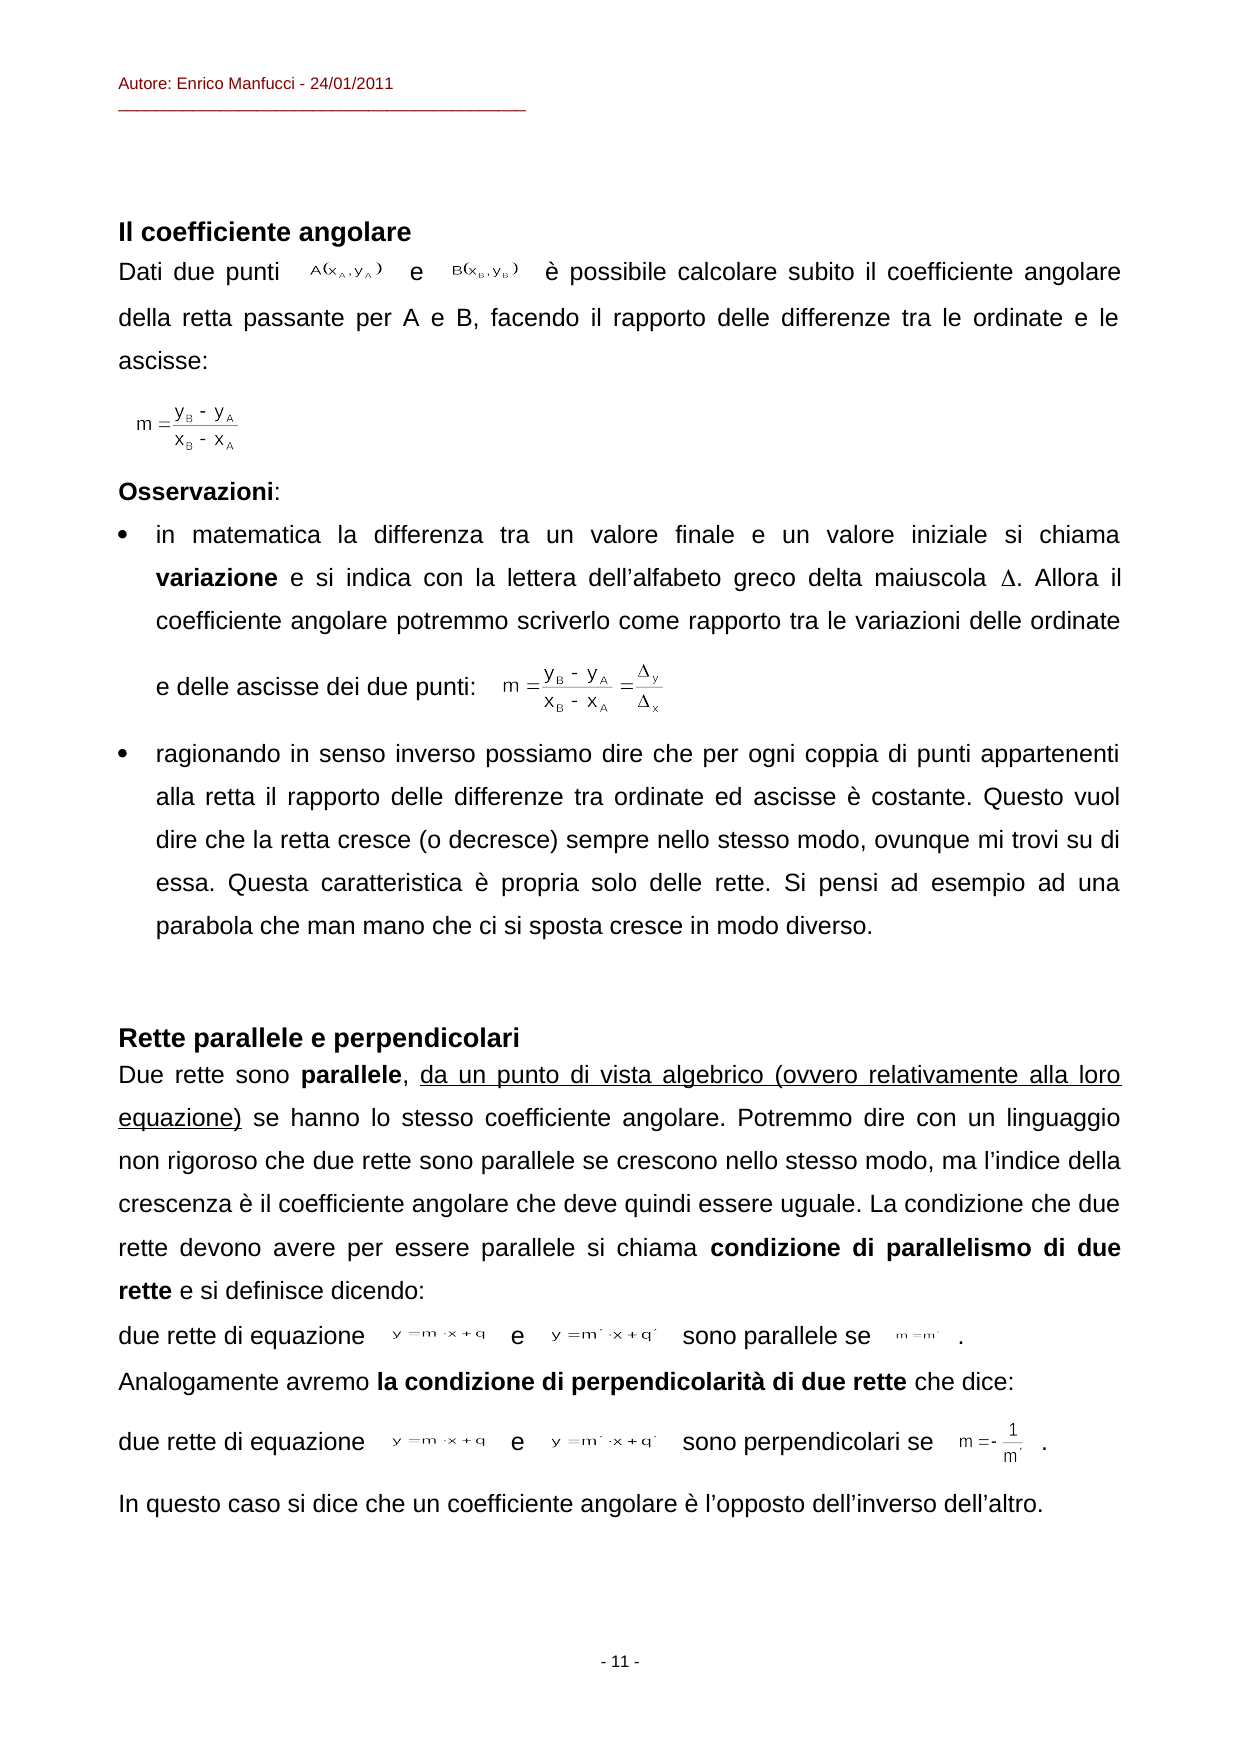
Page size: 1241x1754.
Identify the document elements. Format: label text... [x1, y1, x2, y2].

text Due rette sono parallele, da un punto di vista algebrico (ovvero relativamente alla loro equazione) se hanno lo stesso coefficiente angolare. Potremmo dire con un linguaggio non rigoroso che due rette sono parallele se crescono nello stesso modo, ma l’indice della crescenza è il coefficiente angolare che deve quindi essere uguale. La condizione che due rette devono avere per essere parallele si chiama condizione di parallelismo di due rette e si definisce dicendo: [118, 1060, 1122, 1304]
text due rette di equazione e sono perpendicolari se . [118, 1409, 1122, 1474]
text due rette di equazione e sono parallele se . [118, 1319, 1122, 1352]
text In questo caso si dice che un coefficiente angolare è l’opposto dell’inverso dell’altro. [118, 1488, 1122, 1517]
subtitle Il coefficiente angolare [118, 216, 1122, 247]
list ragionando in senso inverso possiamo dire che per ogni coppia di punti appartenenti alla retta il rapporto delle differenze tra ordinate ed ascisse è costante. Questo vuol dire che la retta cresce (o decresce) sempre nello stesso modo, ovunque mi trovi su di essa. Questa caratteristica è propria solo delle rette. Si pensi ad esempio ad una parabola che man mano che ci si sposta cresce in modo diverso. [118, 739, 1122, 940]
text Analogamente avremo la condizione di perpendicolarità di due rette che dice: [118, 1366, 1122, 1395]
subtitle Rette parallele e perpendicolari [118, 1022, 1122, 1054]
text Osservazioni: [118, 477, 1122, 505]
list in matematica la differenza tra un valore finale e un valore iniziale si chiama variazione e si indica con la lettera dell’alfabeto greco delta maiuscola . Allora il coefficiente angolare potremmo scriverlo come rapporto tra le variazioni delle ordinate e delle ascisse dei due punti: [118, 520, 1122, 724]
text Dati due punti e è possibile calcolare subito il coefficiente angolare della retta passante per A e B, facendo il rapporto delle differenze tra le ordinate e le ascisse: [118, 253, 1122, 375]
